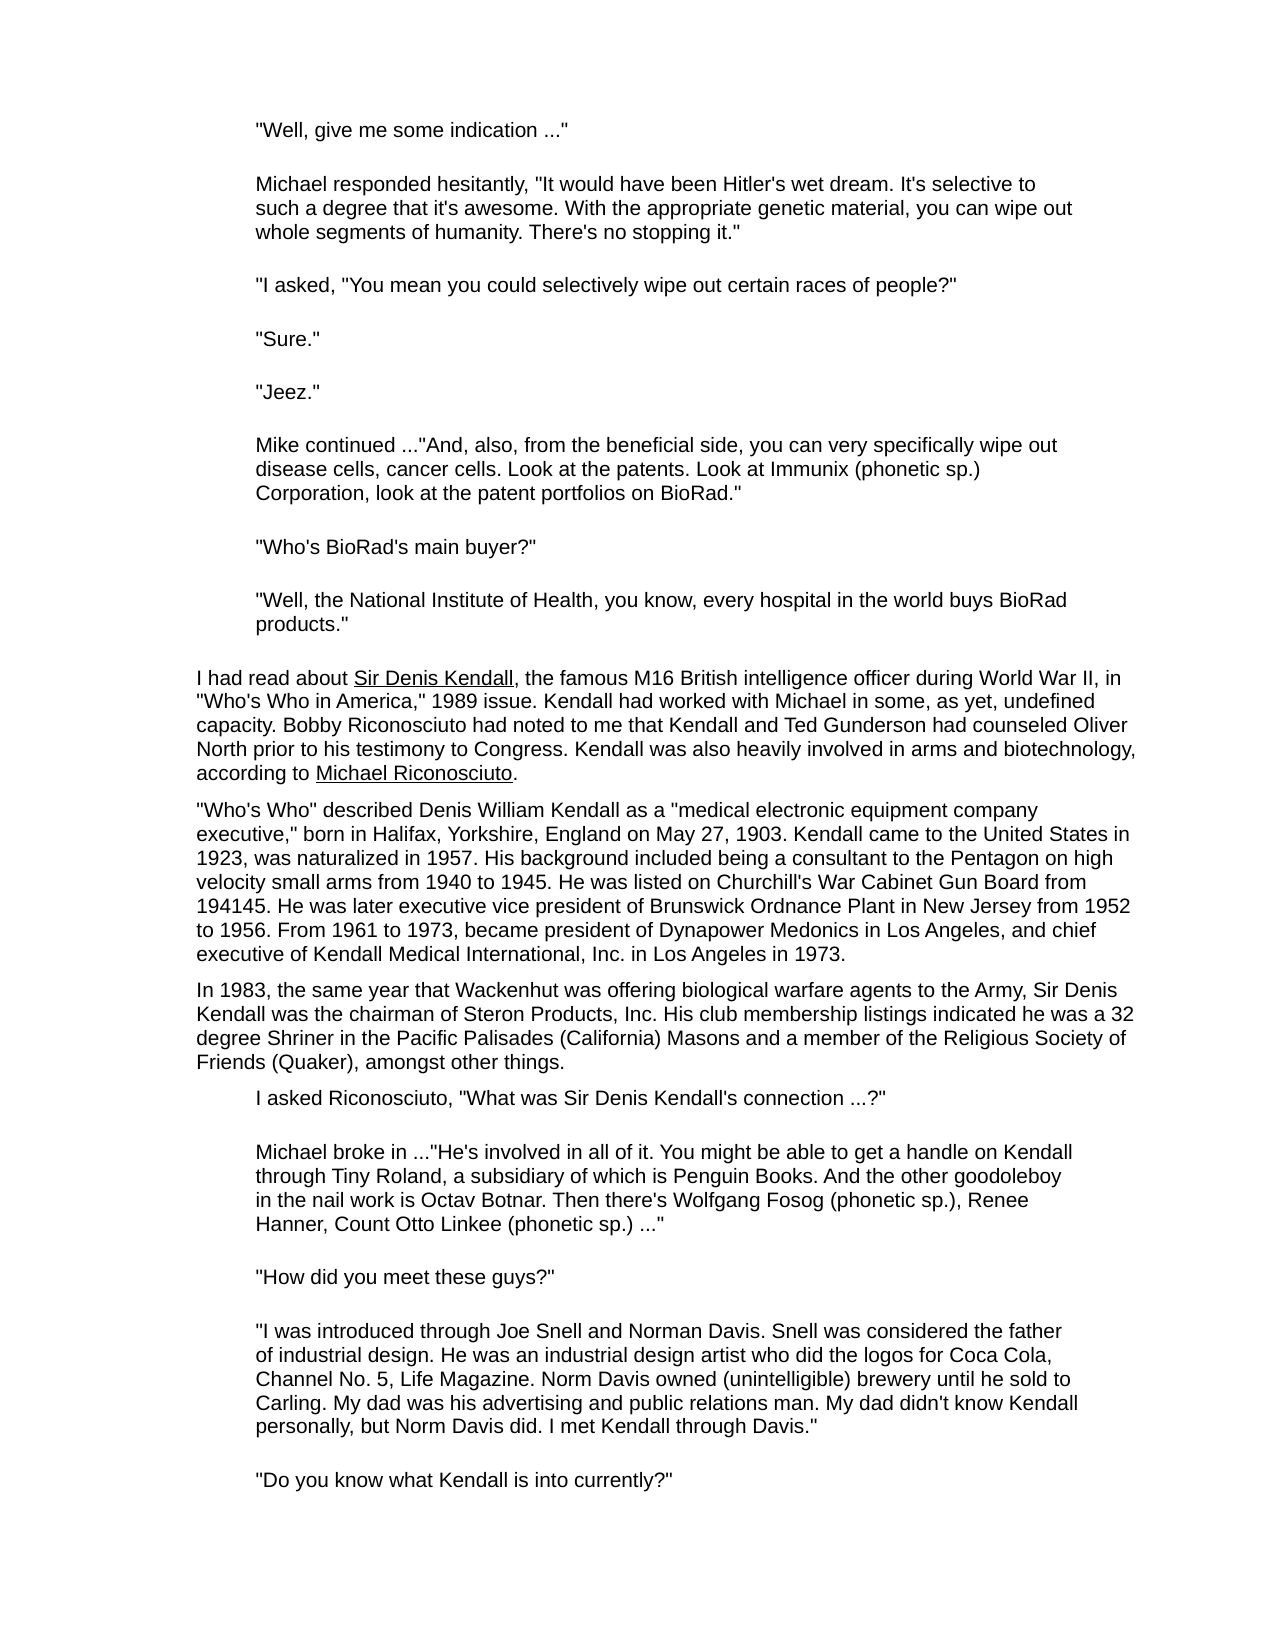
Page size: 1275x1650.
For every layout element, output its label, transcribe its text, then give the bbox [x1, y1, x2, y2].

text Michael responded hesitantly, "It would have been Hitler's wet dream. It's selective to such a degree that it's awesome. With the appropriate genetic material, you can wipe out whole segments of humanity. There's no stopping it." [255, 172, 1082, 243]
text Mike continued ..."And, also, from the beneficial side, you can very specifically wipe out disease cells, cancer cells. Look at the patents. Look at Immunix (phonetic sp.) Corporation, look at the patent portfolios on BioRad." [255, 433, 1082, 505]
text "Well, give me some indication ..." [255, 118, 1082, 142]
text I asked Riconosciuto, "What was Sir Denis Kendall's connection ...?" [255, 1086, 1082, 1110]
text "Sure." [255, 326, 1082, 350]
text "How did you meet these guys?" [255, 1265, 1082, 1289]
text "Who's BioRad's main buyer?" [255, 534, 1082, 558]
text "Jeez." [255, 380, 1082, 404]
text "Well, the National Institute of Health, you know, every hospital in the world buys BioRad products." [255, 588, 1082, 636]
text I had read about Sir Denis Kendall, the famous M16 British intelligence officer during World War II, in "Who's Who in America," 1989 issue. Kendall had worked with Michael in some, as yet, undefined capacity. Bobby Riconosciuto had noted to me that Kendall and Ted Gunderson had counseled Oliver North prior to his testimony to Congress. Kendall was also heavily involved in arms and biotechnology, according to Michael Riconosciuto. [196, 665, 1141, 785]
text Michael broke in ..."He's involved in all of it. You might be able to get a handle on Kendall through Tiny Roland, a subsidiary of which is Penguin Books. And the other goodoleboy in the nail work is Octav Botnar. Then there's Wolfgang Fosog (phonetic sp.), Renee Hanner, Count Otto Linkee (phonetic sp.) ..." [255, 1140, 1082, 1236]
text In 1983, the same year that Wackenhut was offering biological warfare agents to the Army, Sir Denis Kendall was the chairman of Steron Products, Inc. His club membership listings indicated he was a 32 degree Shriner in the Pacific Palisades (California) Masons and a member of the Religious Society of Friends (Quaker), amongst other things. [196, 978, 1141, 1074]
text "I was introduced through Joe Snell and Norman Davis. Snell was considered the father of industrial design. He was an industrial design artist who did the logos for Coca Cola, Channel No. 5, Life Magazine. Norm Davis owned (unintelligible) brewery until he sold to Carling. My dad was his advertising and public relations man. My dad didn't know Kendall personally, but Norm Davis did. I met Kendall through Davis." [255, 1318, 1082, 1438]
text "Do you know what Kendall is into currently?" [255, 1468, 1082, 1492]
text "Who's Who" described Denis William Kendall as a "medical electronic equipment company executive," born in Halifax, Yorkshire, England on May 27, 1903. Kendall came to the United States in 1923, was naturalized in 1957. His background included being a consultant to the Pentagon on high velocity small arms from 1940 to 1945. He was listed on Churchill's War Cabinet Gun Board from 194145. He was later executive vice president of Brunswick Ordnance Plant in New Jersey from 1952 to 1956. From 1961 to 1973, became president of Dynapower Medonics in Los Angeles, and chief executive of Kendall Medical International, Inc. in Los Angeles in 1973. [196, 798, 1141, 965]
text "I asked, "You mean you could selectively wipe out certain races of people?" [255, 273, 1082, 297]
